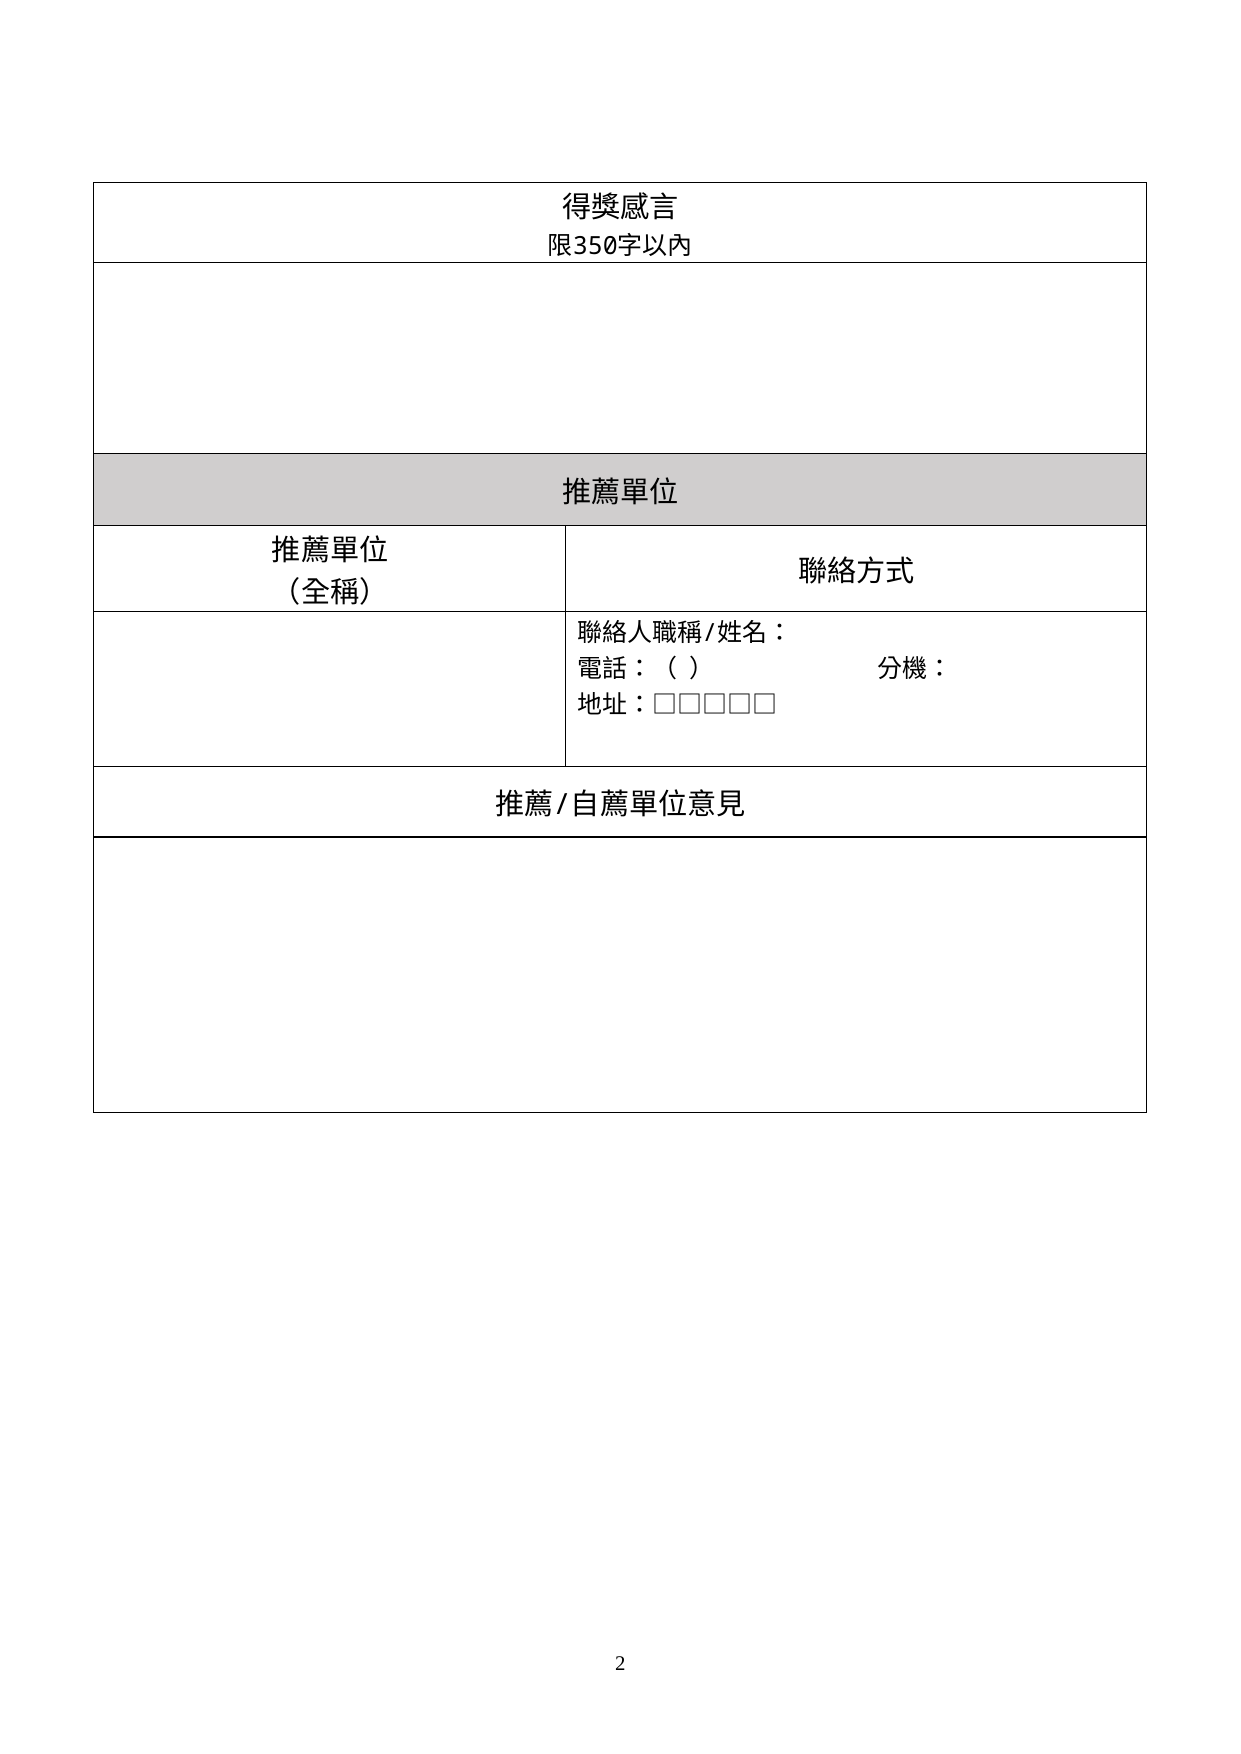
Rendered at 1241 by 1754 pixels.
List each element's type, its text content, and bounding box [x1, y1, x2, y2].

table_cell [94, 838, 1146, 1112]
table_cell 推薦單位 [94, 454, 1146, 525]
table_cell [94, 263, 1146, 453]
table_cell 推薦/自薦單位意見 [94, 767, 1146, 836]
table_cell 得獎感言 限350字以內 [94, 183, 1146, 262]
table_cell [94, 612, 565, 766]
table_cell 聯絡人職稱/姓名： 電話：（ ） 分機： 地址：□□□□□ [566, 612, 1146, 766]
table_cell 聯絡方式 [566, 526, 1146, 611]
table_cell 推薦單位 （全稱） [94, 526, 565, 611]
